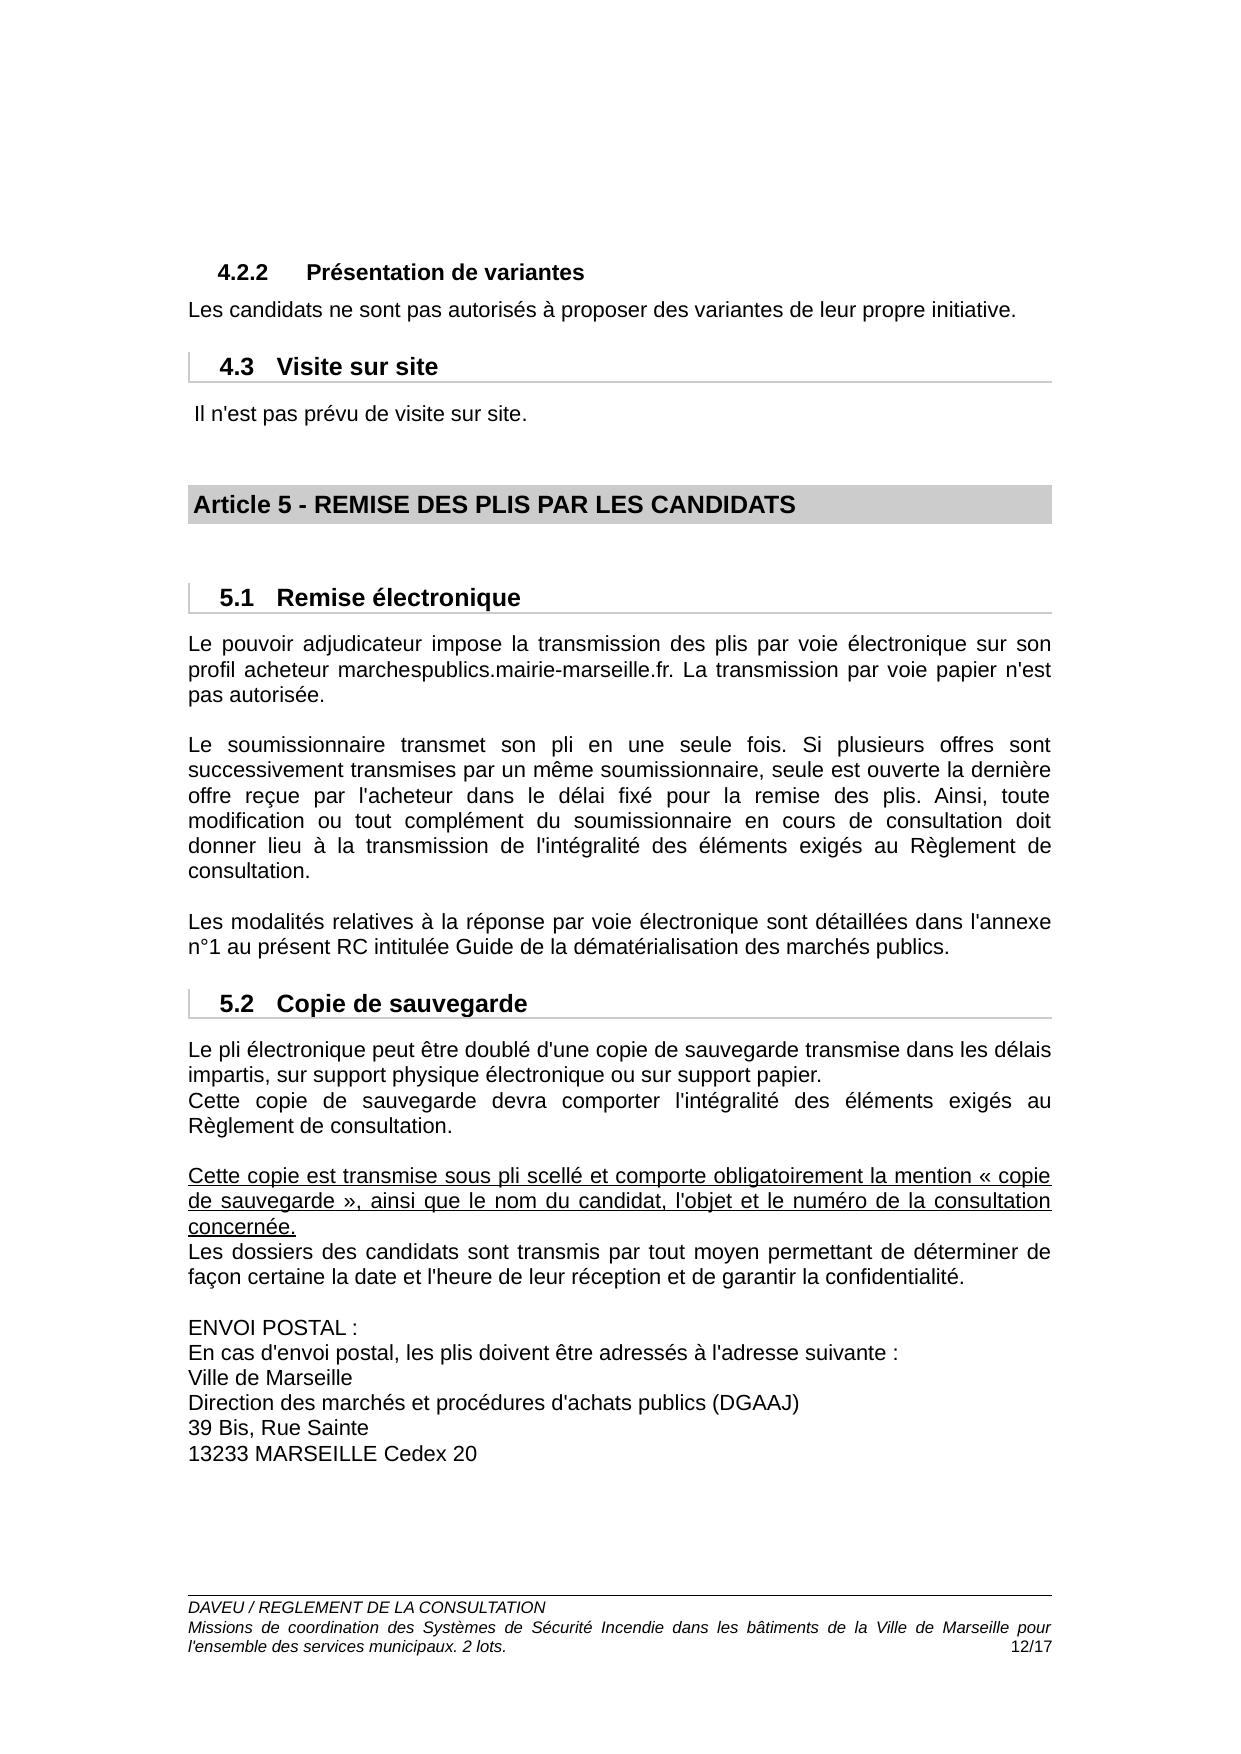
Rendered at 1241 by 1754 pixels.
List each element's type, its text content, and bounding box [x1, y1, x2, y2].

text 13233 MARSEILLE Cedex 20 [188, 1440, 1052, 1466]
text Le pli électronique peut être doublé d'une copie de sauvegarde transmise dans les délais impartis, sur support physique électronique ou sur support papier. [188, 1037, 1052, 1087]
text de sauvegarde », ainsi que le nom du candidat, l'objet et le numéro de la consultation [188, 1186, 1052, 1210]
subtitle Présentation de variantes [188, 259, 1052, 286]
text 39 Bis, Rue Sainte [188, 1415, 1052, 1440]
text Ville de Marseille [188, 1365, 1052, 1390]
subtitle REMISE DES PLIS PAR LES CANDIDATS [190, 487, 1050, 522]
text concernée. [188, 1211, 1052, 1239]
text Cette copie de sauvegarde devra comporter l'intégralité des éléments exigés au Règlement de consultation. [188, 1087, 1052, 1138]
text Le pouvoir adjudicateur impose la transmission des plis par voie électronique sur son profil acheteur marchespublics.mairie-marseille.fr. La transmission par voie papier n'est pas autorisée. [188, 631, 1052, 707]
text Direction des marchés et procédures d'achats publics (DGAAJ) [188, 1390, 1052, 1415]
text Il n'est pas prévu de visite sur site. [188, 401, 1052, 426]
text Cette copie est transmise sous pli scellé et comporte obligatoirement la mention « copie [188, 1163, 1052, 1185]
text En cas d'envoi postal, les plis doivent être adressés à l'adresse suivante : [188, 1339, 1052, 1365]
text Les modalités relatives à la réponse par voie électronique sont détaillées dans l'annexe n°1 au présent RC intitulée Guide de la dématérialisation des marchés publics. [188, 909, 1052, 959]
text Les candidats ne sont pas autorisés à proposer des variantes de leur propre initiative. [188, 297, 1052, 323]
text Le soumissionnaire transmet son pli en une seule fois. Si plusieurs offres sont successivement transmises par un même soumissionnaire, seule est ouverte la dernière offre reçue par l'acheteur dans le délai fixé pour la remise des plis. Ainsi, toute modification ou tout complément du soumissionnaire en cours de consultation doit donner lieu à la transmission de l'intégralité des éléments exigés au Règlement de consultation. [188, 732, 1052, 883]
subtitle Visite sur site [190, 352, 1052, 381]
text ENVOI POSTAL : [188, 1314, 1052, 1339]
text Les dossiers des candidats sont transmis par tout moyen permettant de déterminer de façon certaine la date et l'heure de leur réception et de garantir la confidentialité. [188, 1239, 1052, 1289]
subtitle Remise électronique [190, 583, 1052, 612]
subtitle Copie de sauvegarde [188, 988, 1052, 1017]
